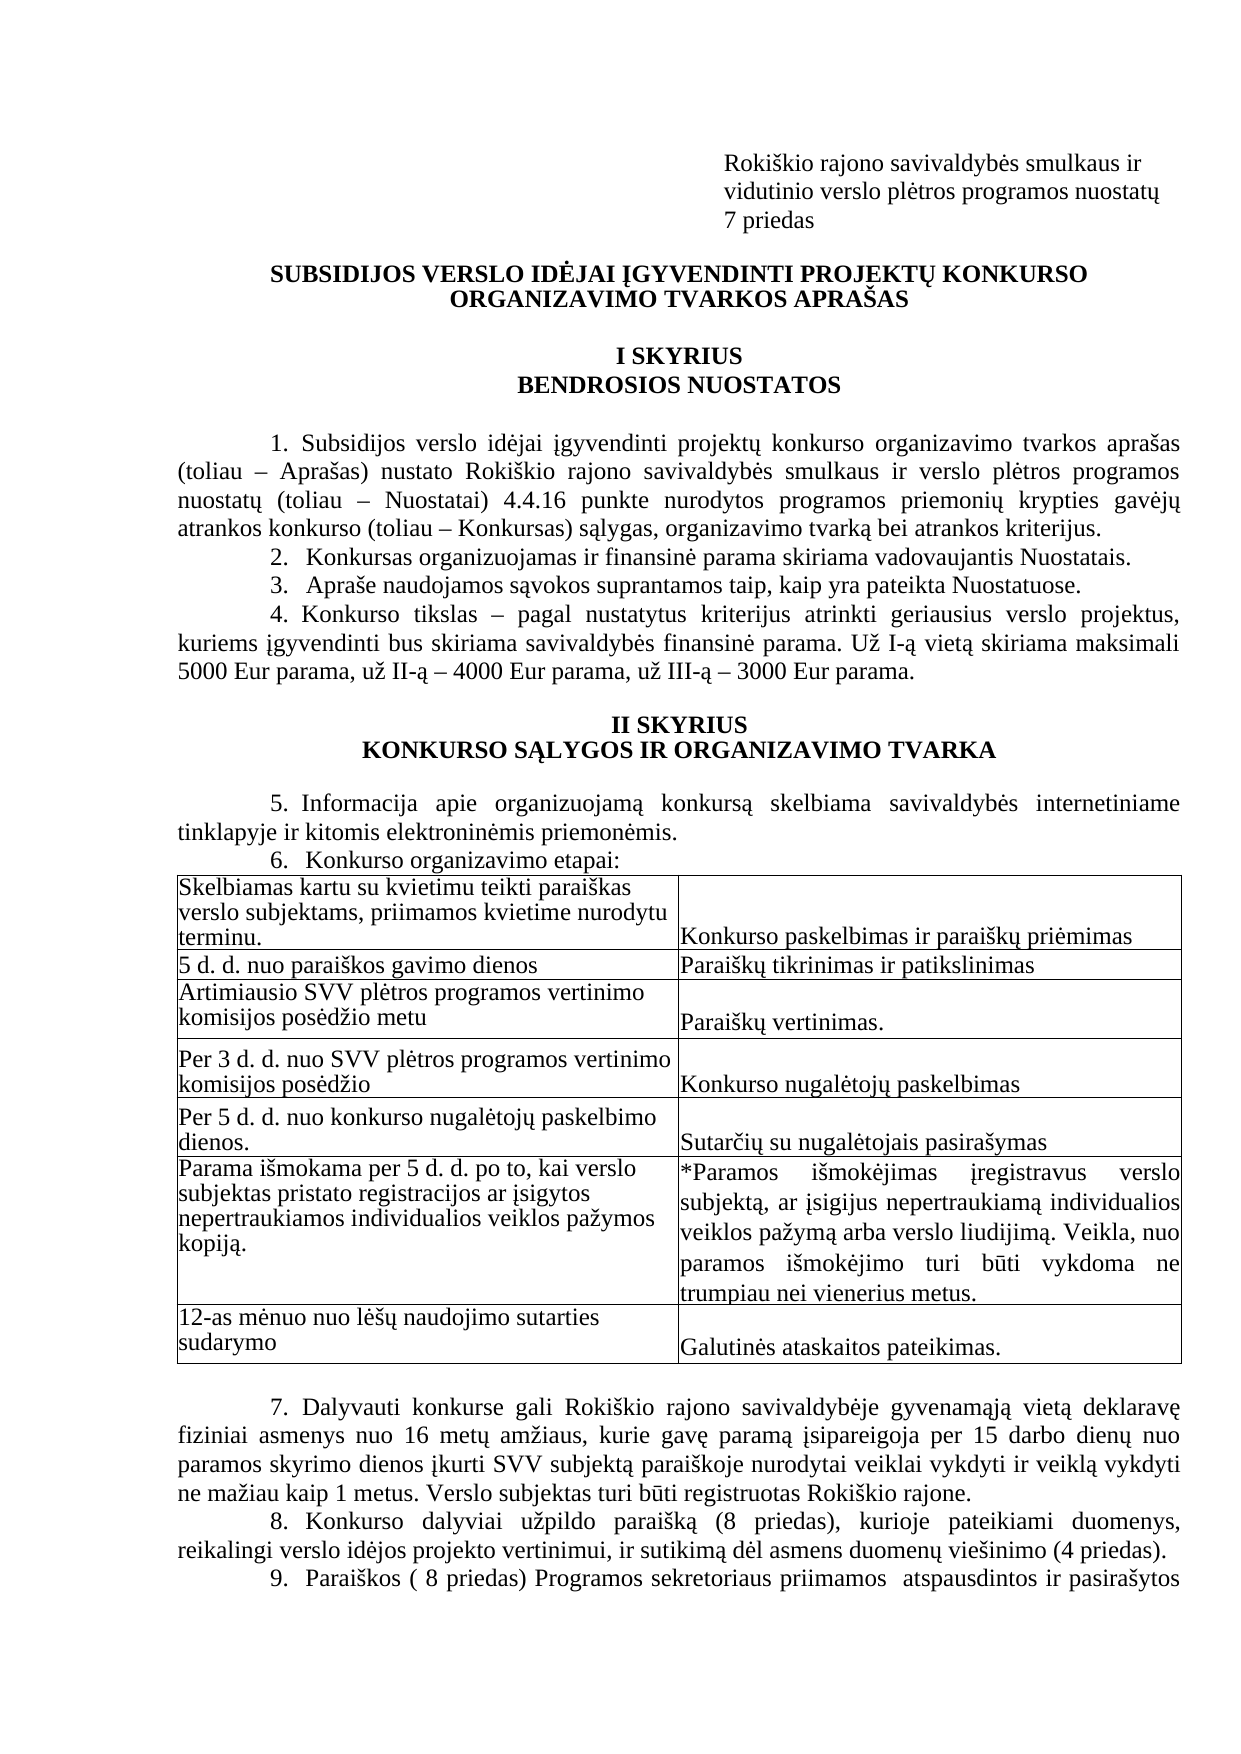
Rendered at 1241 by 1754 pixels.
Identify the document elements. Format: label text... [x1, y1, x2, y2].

text 7 priedas [177, 205, 1181, 234]
text II SKYRIUS [177, 714, 1181, 739]
text I SKYRIUS [177, 342, 1181, 371]
text 5. Informacija apie organizuojamą konkursą skelbiama savivaldybės internetiniame tinklapyje ir kitomis elektroninėmis priemonėmis. [177, 789, 1181, 846]
table_cell Galutinės ataskaitos pateikimas. [679, 1305, 1181, 1363]
table_header Skelbiamas kartu su kvietimu teikti paraiškas verslo subjektams, priimamos kvietime nurodytu terminu. [178, 876, 678, 949]
table_cell 12-as mėnuo nuo lėšų naudojimo sutarties sudarymo [178, 1305, 678, 1363]
text 7. Dalyvauti konkurse gali Rokiškio rajono savivaldybėje gyvenamąją vietą deklaravę fiziniai asmenys nuo 16 metų amžiaus, kurie gavę paramą įsipareigoja per 15 darbo dienų nuo paramos skyrimo dienos įkurti SVV subjektą paraiškoje nurodytai veiklai vykdyti ir veiklą vykdyti ne mažiau kaip 1 metus. Verslo subjektas turi būti registruotas Rokiškio rajone. [177, 1393, 1181, 1507]
table_cell Artimiausio SVV plėtros programos vertinimo komisijos posėdžio metu [178, 980, 678, 1038]
table_cell Paraiškų vertinimas. [679, 980, 1181, 1038]
table_cell 5 d. d. nuo paraiškos gavimo dienos [178, 950, 678, 979]
text vidutinio verslo plėtros programos nuostatų [177, 176, 1181, 205]
table_header Konkurso paskelbimas ir paraiškų priėmimas [679, 876, 1181, 949]
text KONKURSO SĄLYGOS IR ORGANIZAVIMO TVARKA [177, 739, 1181, 764]
text 8. Konkurso dalyviai užpildo paraišką (8 priedas), kurioje pateikiami duomenys, reikalingi verslo idėjos projekto vertinimui, ir sutikimą dėl asmens duomenų viešinimo (4 priedas). [177, 1507, 1181, 1564]
text 2. Konkursas organizuojamas ir finansinė parama skiriama vadovaujantis Nuostatais. [177, 543, 1181, 571]
text 1. Subsidijos verslo idėjai įgyvendinti projektų konkurso organizavimo tvarkos aprašas (toliau – Aprašas) nustato Rokiškio rajono savivaldybės smulkaus ir verslo plėtros programos nuostatų (toliau – Nuostatai) 4.4.16 punkte nurodytos programos priemonių krypties gavėjų atrankos konkurso (toliau – Konkursas) sąlygas, organizavimo tvarką bei atrankos kriterijus. [177, 428, 1181, 543]
text 9. Paraiškos ( 8 priedas) Programos sekretoriaus priimamos atspausdintos ir pasirašytos [177, 1564, 1181, 1592]
text 4. Konkurso tikslas – pagal nustatytus kriterijus atrinkti geriausius verslo projektus, kuriems įgyvendinti bus skiriama savivaldybės finansinė parama. Už I-ą vietą skiriama maksimali 5000 Eur parama, už II-ą – 4000 Eur parama, už III-ą – 3000 Eur parama. [177, 600, 1181, 685]
text BENDROSIOS NUOSTATOS [177, 371, 1181, 399]
table_cell Per 5 d. d. nuo konkurso nugalėtojų paskelbimo dienos. [178, 1098, 678, 1156]
text SUBSIDIJOS VERSLO IDĖJAI ĮGYVENDINTI PROJEKTŲ KONKURSO ORGANIZAVIMO TVARKOS APRAŠAS [177, 263, 1181, 313]
text 6. Konkurso organizavimo etapai: [177, 846, 1181, 874]
text Rokiškio rajono savivaldybės smulkaus ir [177, 148, 1181, 176]
table_cell Paraiškų tikrinimas ir patikslinimas [679, 950, 1181, 979]
table_cell Sutarčių su nugalėtojais pasirašymas [679, 1098, 1181, 1156]
table_cell Parama išmokama per 5 d. d. po to, kai verslo subjektas pristato registracijos ar įsigytos nepertraukiamos individualios veiklos pažymos kopiją. [178, 1157, 678, 1304]
table_cell Konkurso nugalėtojų paskelbimas [679, 1039, 1181, 1097]
text 3. Apraše naudojamos sąvokos suprantamos taip, kaip yra pateikta Nuostatuose. [177, 571, 1181, 600]
table_cell Per 3 d. d. nuo SVV plėtros programos vertinimo komisijos posėdžio [178, 1039, 678, 1097]
table_cell *Paramos išmokėjimas įregistravus verslo subjektą, ar įsigijus nepertraukiamą individualios veiklos pažymą arba verslo liudijimą. Veikla, nuo paramos išmokėjimo turi būti vykdoma ne trumpiau nei vienerius metus. [679, 1157, 1181, 1304]
